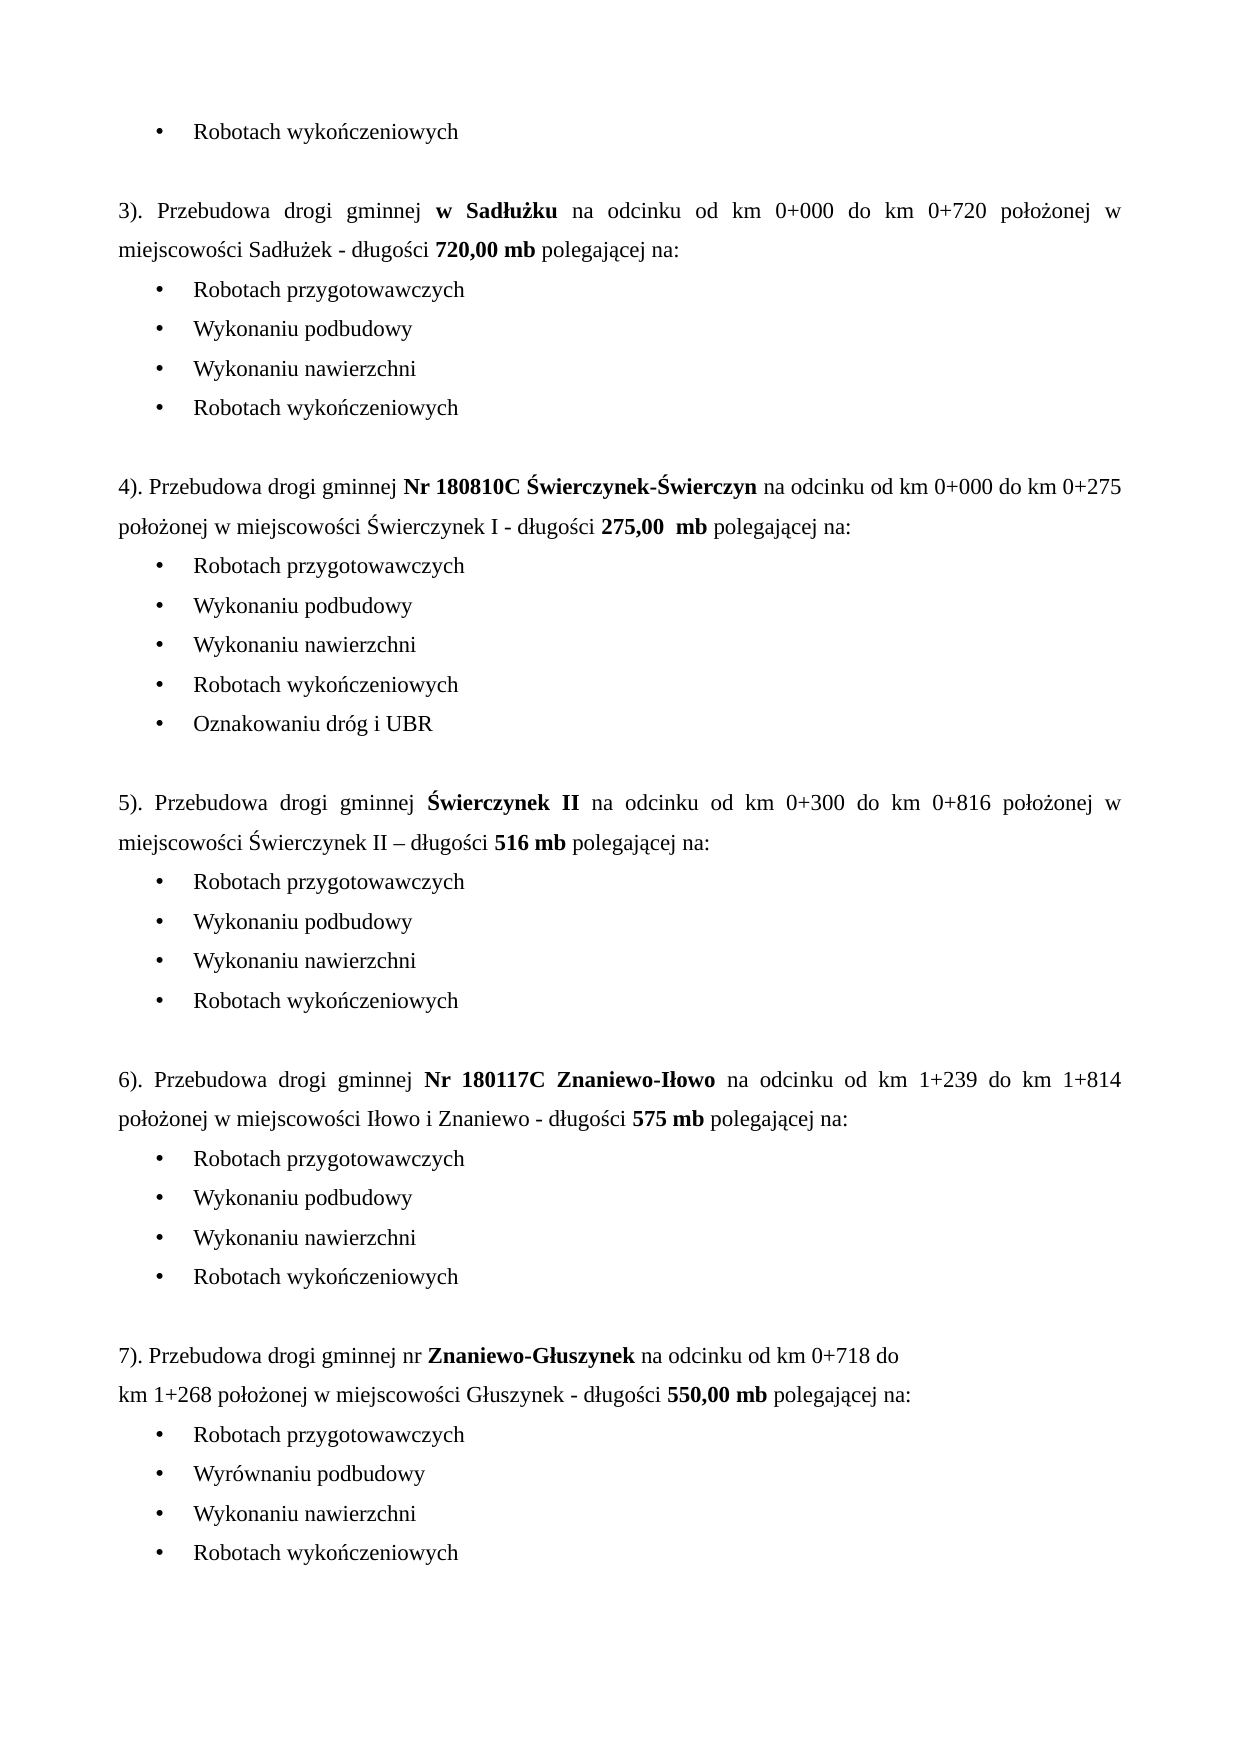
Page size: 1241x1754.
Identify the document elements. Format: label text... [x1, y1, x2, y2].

text 7). Przebudowa drogi gminnej nr Znaniewo-Głuszynek na odcinku od km 0+718 do [118, 1342, 1122, 1368]
list Robotach przygotowawczych [156, 552, 1122, 579]
list Wykonaniu nawierzchni [156, 947, 1122, 973]
text 5). Przebudowa drogi gminnej Świerczynek II na odcinku od km 0+300 do km 0+816 położonej w miejscowości Świerczynek II – długości 516 mb polegającej na: [118, 789, 1122, 855]
text 6). Przebudowa drogi gminnej Nr 180117C Znaniewo-Iłowo na odcinku od km 1+239 do km 1+814 położonej w miejscowości Iłowo i Znaniewo - długości 575 mb polegającej na: [118, 1066, 1122, 1131]
list Oznakowaniu dróg i UBR [156, 710, 1122, 737]
list Robotach przygotowawczych [156, 1144, 1122, 1171]
list Robotach wykończeniowych [156, 1263, 1122, 1289]
list Robotach wykończeniowych [156, 394, 1122, 421]
text 3). Przebudowa drogi gminnej w Sadłużku na odcinku od km 0+000 do km 0+720 położonej w miejscowości Sadłużek - długości 720,00 mb polegającej na: [118, 197, 1122, 263]
text 4). Przebudowa drogi gminnej Nr 180810C Świerczynek-Świerczyn na odcinku od km 0+000 do km 0+275 położonej w miejscowości Świerczynek I - długości 275,00 mb polegającej na: [118, 473, 1122, 539]
list Wykonaniu podbudowy [156, 908, 1122, 934]
list Robotach przygotowawczych [156, 276, 1122, 302]
list Robotach wykończeniowych [156, 118, 1122, 144]
list Wykonaniu nawierzchni [156, 355, 1122, 381]
list Wykonaniu podbudowy [156, 1184, 1122, 1210]
list Wykonaniu nawierzchni [156, 1223, 1122, 1250]
list Wykonaniu podbudowy [156, 592, 1122, 618]
list Wyrównaniu podbudowy [156, 1460, 1122, 1487]
list Robotach przygotowawczych [156, 868, 1122, 894]
list Robotach wykończeniowych [156, 987, 1122, 1013]
list Robotach wykończeniowych [156, 1539, 1122, 1566]
list Wykonaniu nawierzchni [156, 1500, 1122, 1526]
list Robotach przygotowawczych [156, 1421, 1122, 1447]
list Wykonaniu nawierzchni [156, 631, 1122, 658]
list Wykonaniu podbudowy [156, 316, 1122, 342]
list Robotach wykończeniowych [156, 671, 1122, 697]
text km 1+268 położonej w miejscowości Głuszynek - długości 550,00 mb polegającej na: [118, 1381, 1122, 1408]
